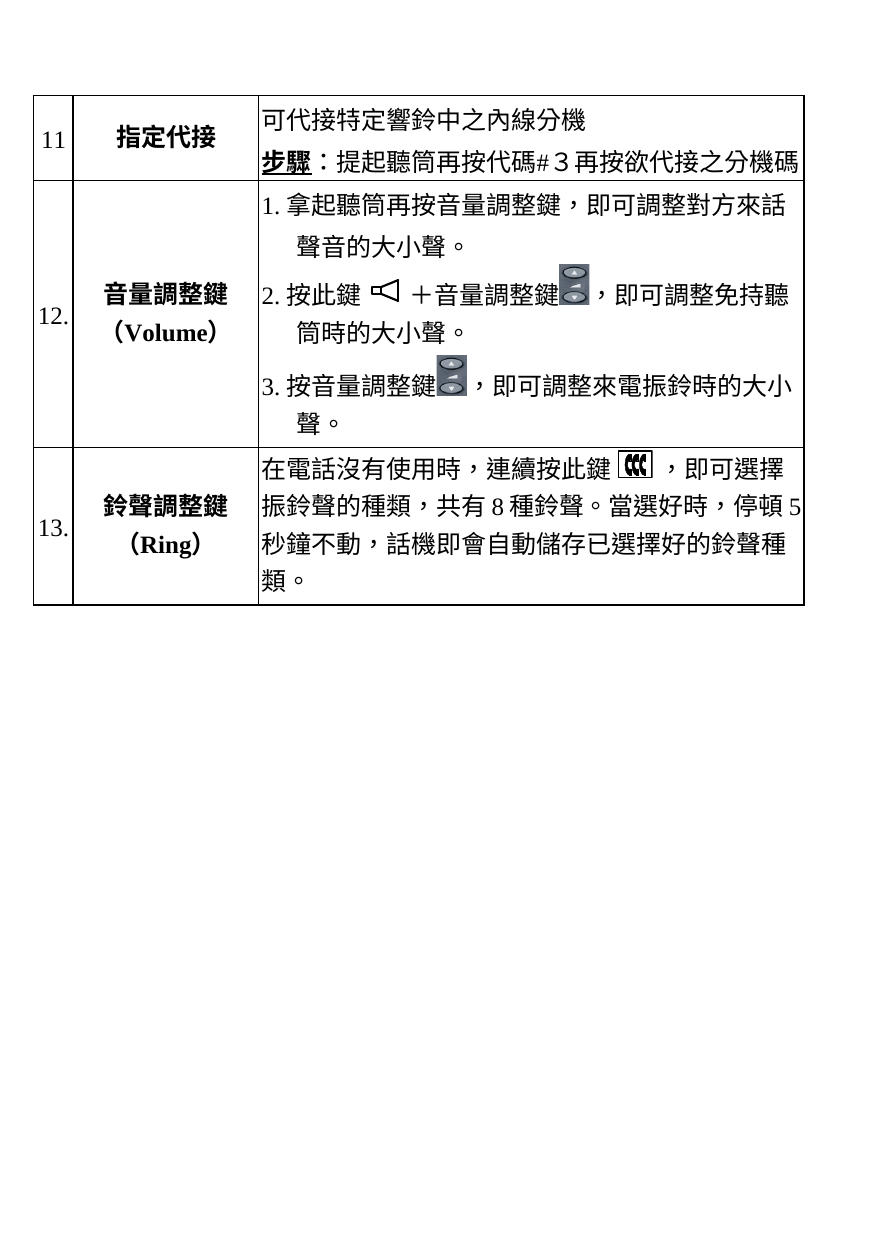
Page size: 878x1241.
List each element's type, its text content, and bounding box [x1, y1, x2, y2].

picture [436, 355, 467, 396]
table_header 指定代接 [74, 96, 258, 179]
table_cell 12. [34, 181, 72, 447]
table_header 可代接特定響鈴中之內線分機 步驟：提起聽筒再按代碼#３再按欲代接之分機碼 [259, 96, 803, 179]
table_cell 1. 拿起聽筒再按音量調整鍵，即可調整對方來話聲音的大小聲。 2. 按此鍵 ＋音量調整鍵，即可調整免持聽筒時的大小聲。 3. 按音量調整鍵，即可調整來電振鈴時的大小聲。 [259, 181, 803, 447]
picture [559, 264, 590, 305]
table_cell 鈴聲調整鍵（Ring） [74, 448, 258, 604]
table_cell 13. [34, 448, 72, 604]
table_cell 在電話沒有使用時，連續按此鍵 ，即可選擇振鈴聲的種類，共有8種鈴聲。當選好時，停頓5秒鐘不動，話機即會自動儲存已選擇好的鈴聲種類。 [259, 448, 803, 604]
table_cell 音量調整鍵（Volume） [74, 181, 258, 447]
table_header 11 [34, 96, 72, 179]
